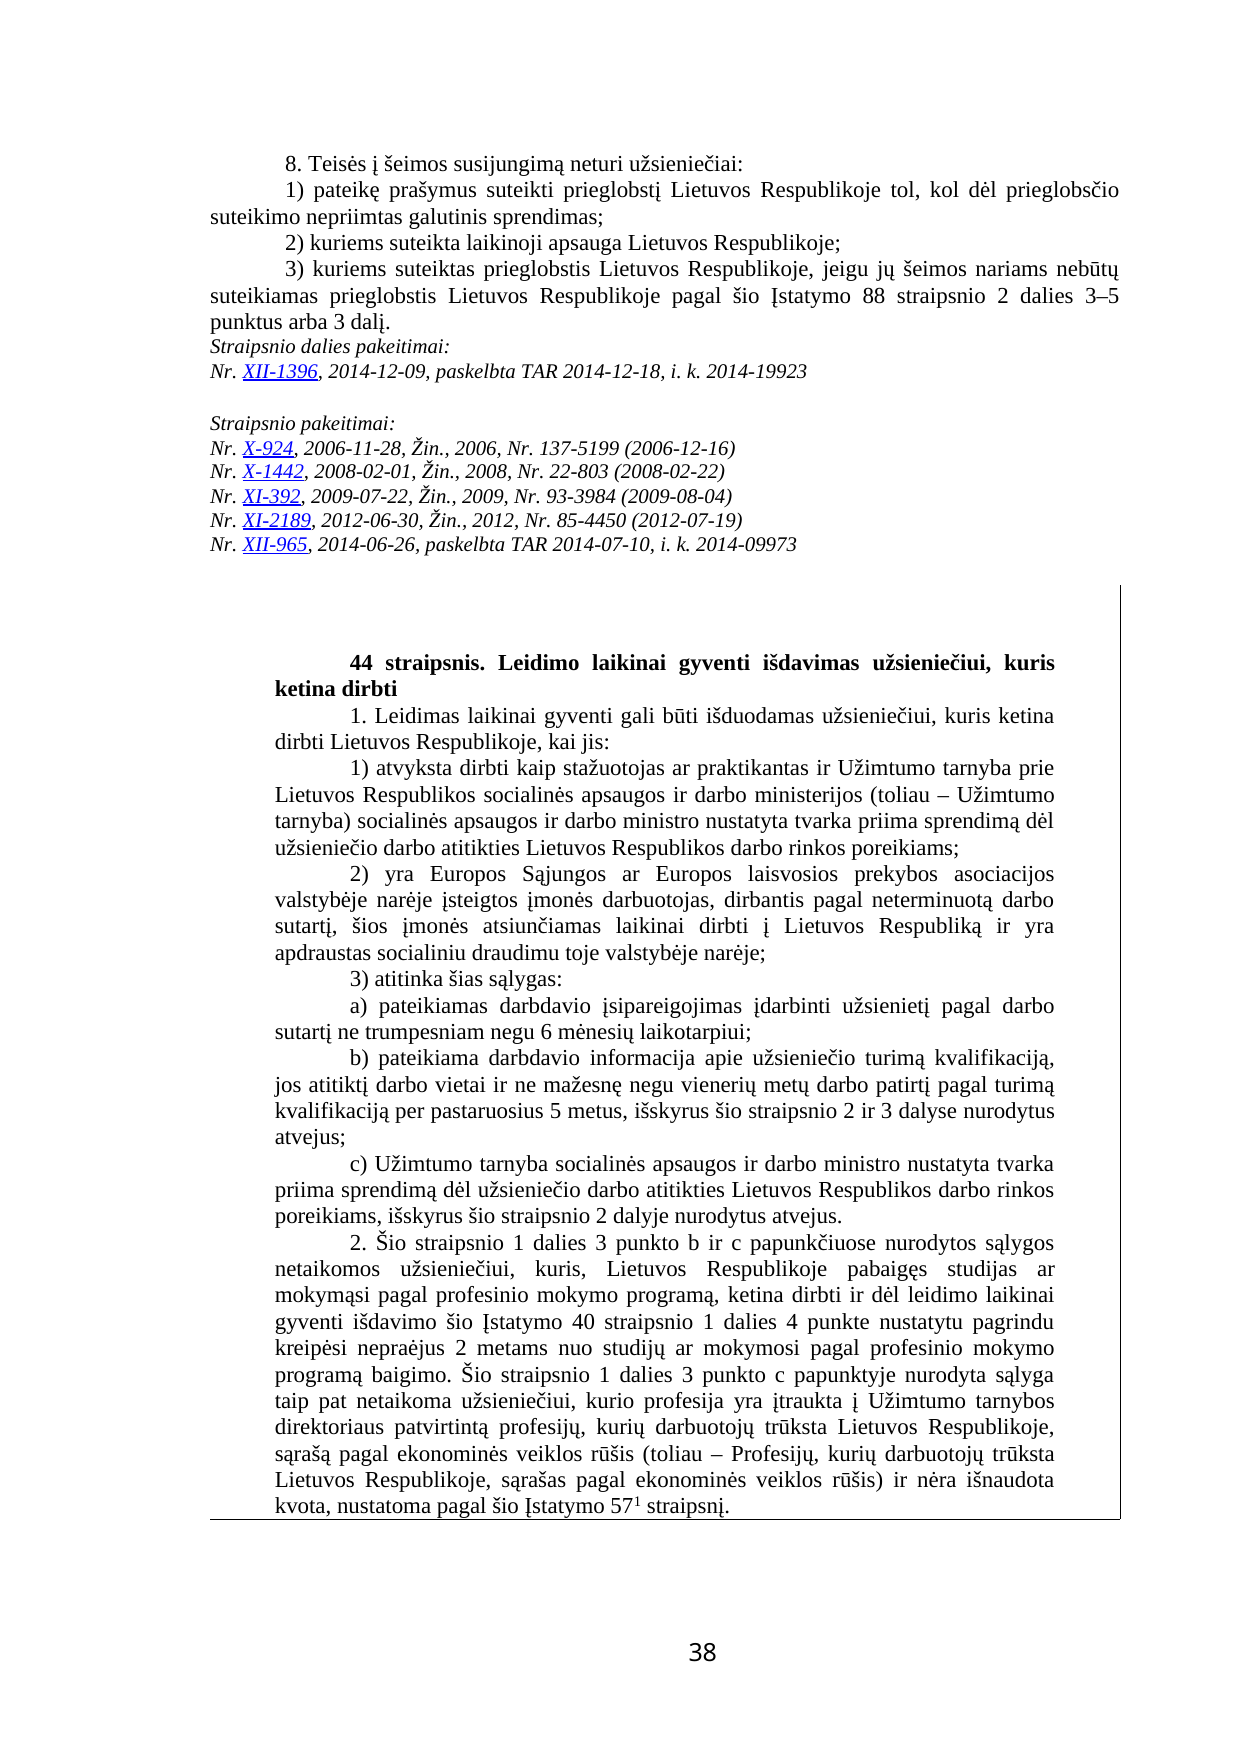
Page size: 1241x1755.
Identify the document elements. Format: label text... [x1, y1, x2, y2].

text Nr. X-924, 2006-11-28, Žin., 2006, Nr. 137-5199 (2006-12-16) [210, 435, 1120, 459]
text 3) kuriems suteiktas prieglobstis Lietuvos Respublikoje, jeigu jų šeimos nariams nebūtų suteikiamas prieglobstis Lietuvos Respublikoje pagal šio Įstatymo 88 straipsnio 2 dalies 3–5 punktus arba 3 dalį. [210, 255, 1120, 334]
text 3) atitinka šias sąlygas: [210, 965, 1120, 992]
text 44 straipsnis. Leidimo laikinai gyventi išdavimas užsieniečiui, kuris ketina dirbti [210, 584, 1120, 702]
text Nr. XII-965, 2014-06-26, paskelbta TAR 2014-07-10, i. k. 2014-09973 [210, 532, 1120, 556]
text 8. Teisės į šeimos susijungimą neturi užsieniečiai: [210, 150, 1120, 176]
text 1) atvyksta dirbti kaip stažuotojas ar praktikantas ir Užimtumo tarnyba prie Lietuvos Respublikos socialinės apsaugos ir darbo ministerijos (toliau – Užimtumo tarnyba) socialinės apsaugos ir darbo ministro nustatyta tvarka priima sprendimą dėl užsieniečio darbo atitikties Lietuvos Respublikos darbo rinkos poreikiams; [210, 754, 1120, 860]
text a) pateikiamas darbdavio įsipareigojimas įdarbinti užsienietį pagal darbo sutartį ne trumpesniam negu 6 mėnesių laikotarpiui; [210, 992, 1120, 1044]
text 2) yra Europos Sąjungos ar Europos laisvosios prekybos asociacijos valstybėje narėje įsteigtos įmonės darbuotojas, dirbantis pagal neterminuotą darbo sutartį, šios įmonės atsiunčiamas laikinai dirbti į Lietuvos Respubliką ir yra apdraustas socialiniu draudimu toje valstybėje narėje; [210, 860, 1120, 965]
text Nr. XII-1396, 2014-12-09, paskelbta TAR 2014-12-18, i. k. 2014-19923 [210, 358, 1120, 383]
text Nr. XI-392, 2009-07-22, Žin., 2009, Nr. 93-3984 (2009-08-04) [210, 483, 1120, 508]
text 1) pateikę prašymus suteikti prieglobstį Lietuvos Respublikoje tol, kol dėl prieglobsčio suteikimo nepriimtas galutinis sprendimas; [210, 176, 1120, 229]
text 1. Leidimas laikinai gyventi gali būti išduodamas užsieniečiui, kuris ketina dirbti Lietuvos Respublikoje, kai jis: [210, 702, 1120, 754]
text 2. Šio straipsnio 1 dalies 3 punkto b ir c papunkčiuose nurodytos sąlygos netaikomos užsieniečiui, kuris, Lietuvos Respublikoje pabaigęs studijas ar mokymąsi pagal profesinio mokymo programą, ketina dirbti ir dėl leidimo laikinai gyventi išdavimo šio Įstatymo 40 straipsnio 1 dalies 4 punkte nustatytu pagrindu kreipėsi nepraėjus 2 metams nuo studijų ar mokymosi pagal profesinio mokymo programą baigimo. Šio straipsnio 1 dalies 3 punkto c papunktyje nurodyta sąlyga taip pat netaikoma užsieniečiui, kurio profesija yra įtraukta į Užimtumo tarnybos direktoriaus patvirtintą profesijų, kurių darbuotojų trūksta Lietuvos Respublikoje, sąrašą pagal ekonominės veiklos rūšis (toliau – Profesijų, kurių darbuotojų trūksta Lietuvos Respublikoje, sąrašas pagal ekonominės veiklos rūšis) ir nėra išnaudota kvota, nustatoma pagal šio Įstatymo 571 straipsnį. [210, 1229, 1120, 1519]
text Nr. X-1442, 2008-02-01, Žin., 2008, Nr. 22-803 (2008-02-22) [210, 459, 1120, 483]
text Straipsnio pakeitimai: [210, 411, 1120, 435]
text Straipsnio dalies pakeitimai: [210, 334, 1120, 358]
text b) pateikiama darbdavio informacija apie užsieniečio turimą kvalifikaciją, jos atitiktį darbo vietai ir ne mažesnę negu vienerių metų darbo patirtį pagal turimą kvalifikaciją per pastaruosius 5 metus, išskyrus šio straipsnio 2 ir 3 dalyse nurodytus atvejus; [210, 1044, 1120, 1150]
text 2) kuriems suteikta laikinoji apsauga Lietuvos Respublikoje; [210, 229, 1120, 255]
text c) Užimtumo tarnyba socialinės apsaugos ir darbo ministro nustatyta tvarka priima sprendimą dėl užsieniečio darbo atitikties Lietuvos Respublikos darbo rinkos poreikiams, išskyrus šio straipsnio 2 dalyje nurodytus atvejus. [210, 1150, 1120, 1229]
text Nr. XI-2189, 2012-06-30, Žin., 2012, Nr. 85-4450 (2012-07-19) [210, 508, 1120, 532]
